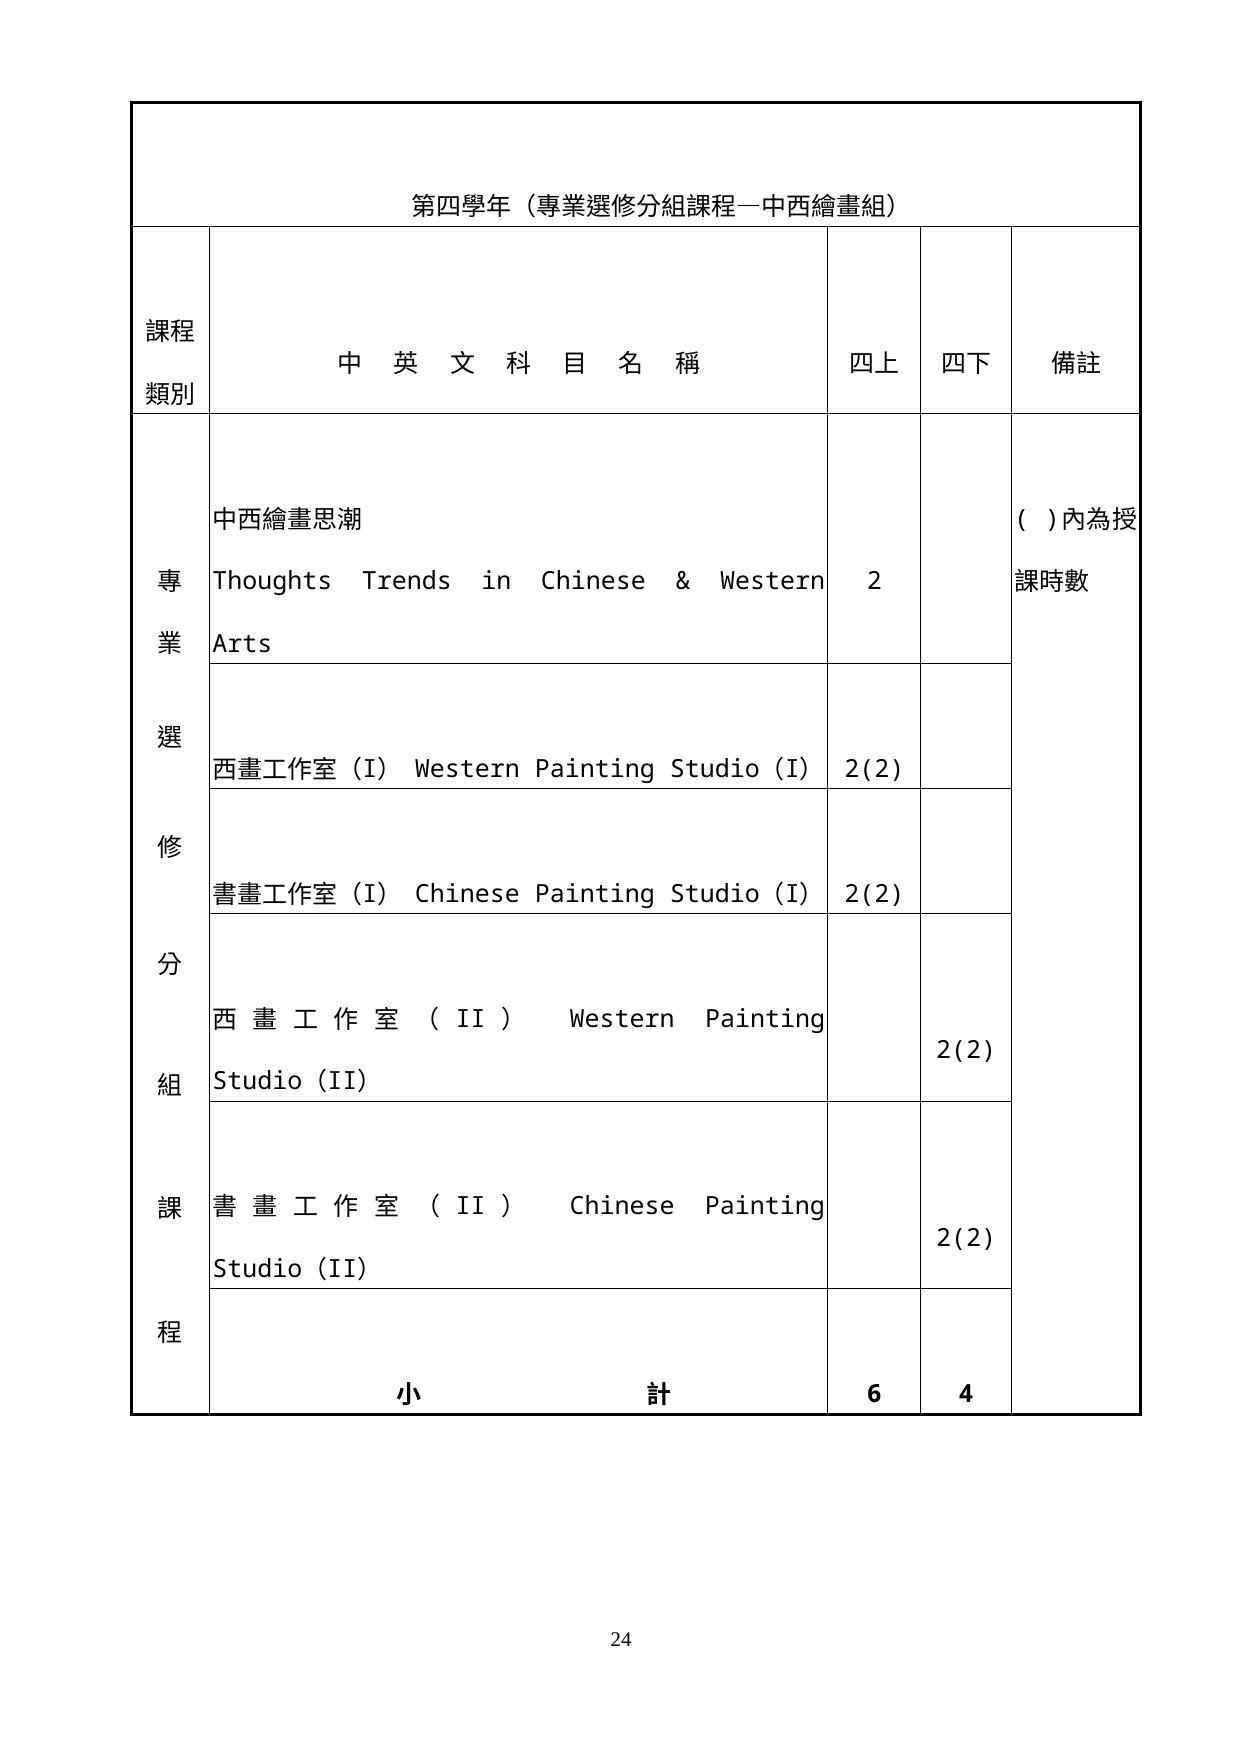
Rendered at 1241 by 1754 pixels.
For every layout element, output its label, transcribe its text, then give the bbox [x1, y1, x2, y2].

table_cell 2(2) [828, 789, 920, 913]
table_cell 2 [828, 414, 920, 663]
table_cell 中英文科目名稱 [210, 227, 827, 413]
table_cell 四上 [828, 227, 920, 413]
table_cell 書畫工作室（II） Chinese Painting Studio（II） [210, 1102, 827, 1288]
table_cell 備註 [1012, 227, 1139, 413]
table_cell 四下 [921, 227, 1011, 413]
table_cell 西畫工作室（I） Western Painting Studio（I） [210, 664, 827, 788]
table_cell [921, 664, 1011, 788]
table_cell 專 業 選 修 分 組 課 程 [133, 414, 209, 1413]
table_cell 4 [921, 1289, 1011, 1413]
table_cell 書畫工作室（I） Chinese Painting Studio（I） [210, 789, 827, 913]
table_cell 2(2) [921, 1102, 1011, 1288]
table_cell [828, 914, 920, 1101]
table_cell [921, 414, 1011, 663]
table_cell 中西繪畫思潮 Thoughts Trends in Chinese & Western Arts [210, 414, 827, 663]
table_cell 小計 [210, 1289, 827, 1413]
table_cell [828, 1102, 920, 1288]
table_cell 西畫工作室（II） Western Painting Studio（II） [210, 914, 827, 1101]
table_cell 2(2) [828, 664, 920, 788]
table_cell 課程 類別 [133, 227, 209, 413]
table_cell [921, 789, 1011, 913]
table_cell 2(2) [921, 914, 1011, 1101]
table_header 第四學年（專業選修分組課程—中西繪畫組） [133, 104, 1139, 226]
table_cell 6 [828, 1289, 920, 1413]
table_cell ( )內為授課時數 [1012, 414, 1139, 1413]
